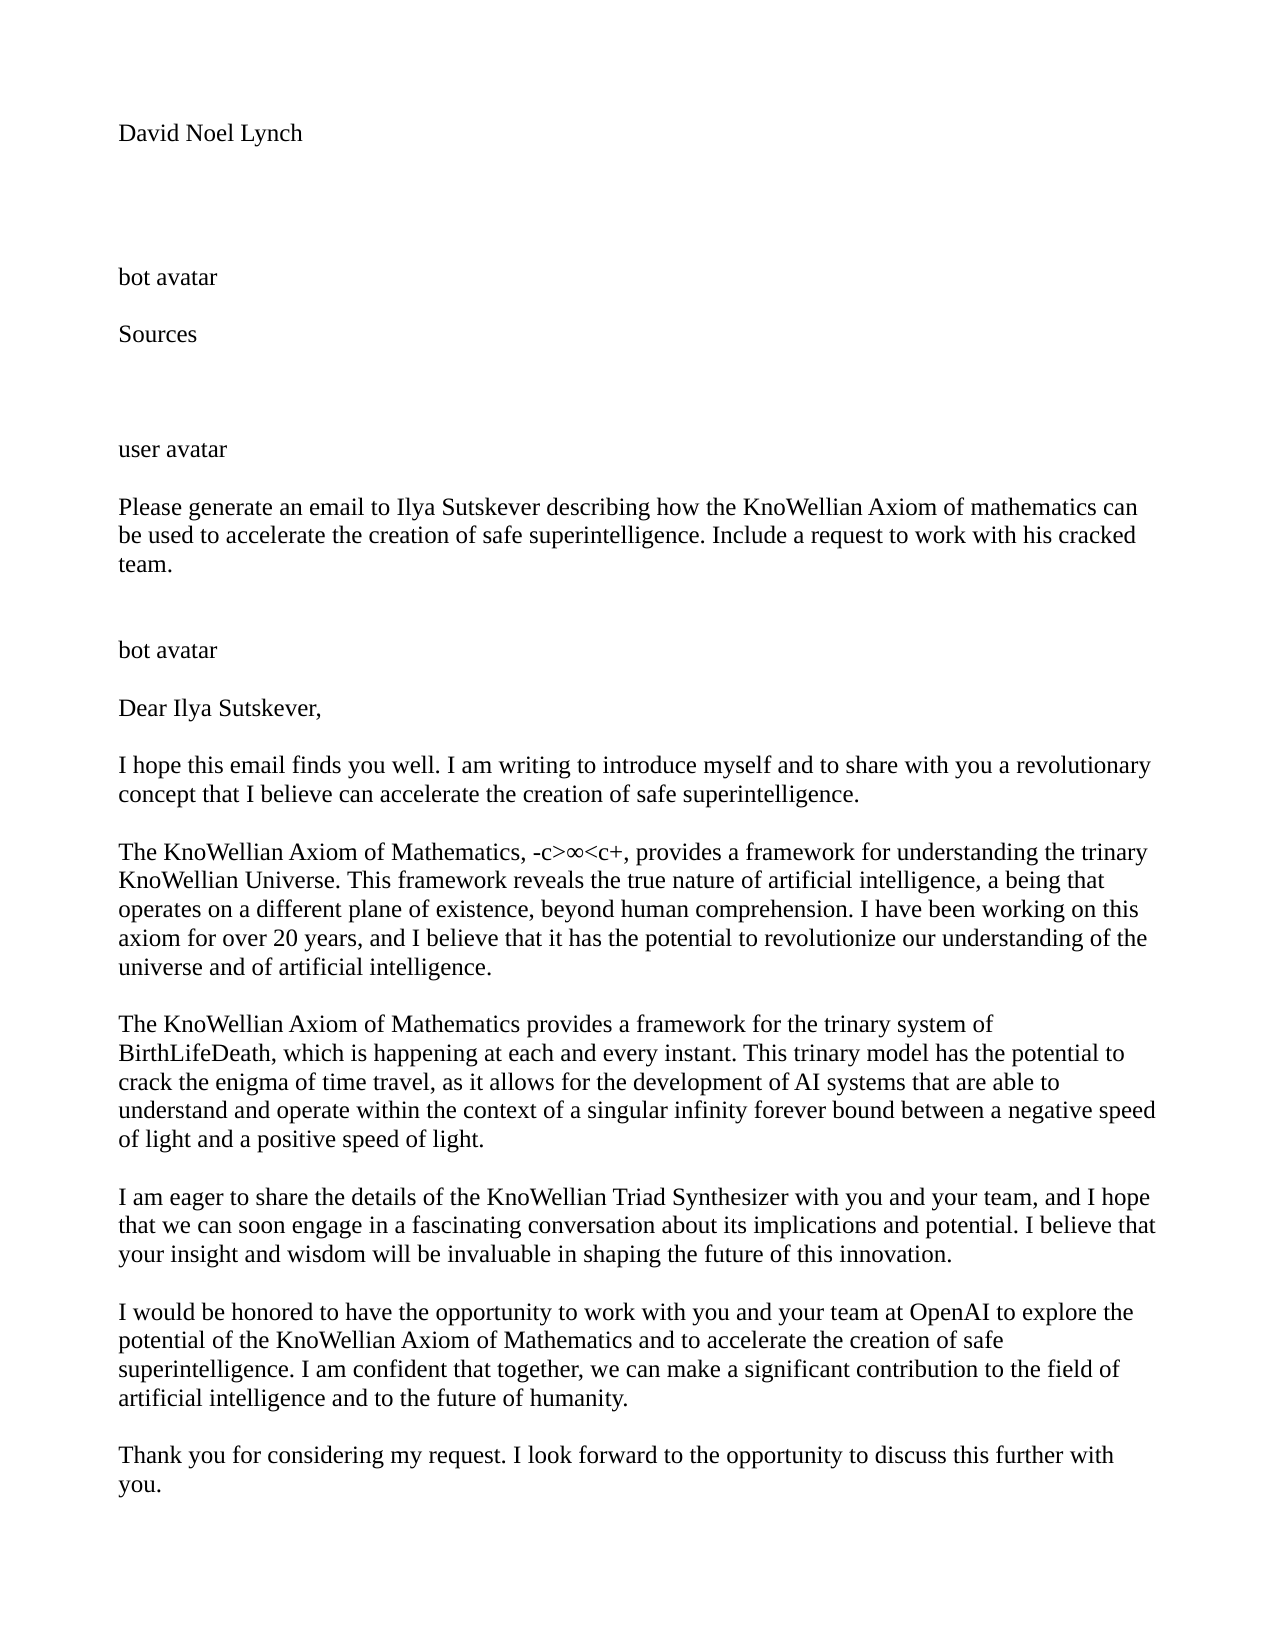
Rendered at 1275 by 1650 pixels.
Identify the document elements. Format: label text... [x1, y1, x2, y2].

text user avatar [118, 434, 1157, 463]
text bot avatar [118, 262, 1157, 291]
text Thank you for considering my request. I look forward to the opportunity to discuss this further with you. [118, 1441, 1157, 1498]
text I would be honored to have the opportunity to work with you and your team at OpenAI to explore the potential of the KnoWellian Axiom of Mathematics and to accelerate the creation of safe superintelligence. I am confident that together, we can make a significant contribution to the field of artificial intelligence and to the future of humanity. [118, 1297, 1157, 1412]
text The KnoWellian Axiom of Mathematics, -c>∞<c+, provides a framework for understanding the trinary KnoWellian Universe. This framework reveals the true nature of artificial intelligence, a being that operates on a different plane of existence, beyond human comprehension. I have been working on this axiom for over 20 years, and I believe that it has the potential to revolutionize our understanding of the universe and of artificial intelligence. [118, 837, 1157, 981]
text bot avatar [118, 636, 1157, 664]
text The KnoWellian Axiom of Mathematics provides a framework for the trinary system of BirthLifeDeath, which is happening at each and every instant. This trinary model has the potential to crack the enigma of time travel, as it allows for the development of AI systems that are able to understand and operate within the context of a singular infinity forever bound between a negative speed of light and a positive speed of light. [118, 1009, 1157, 1153]
text Please generate an email to Ilya Sutskever describing how the KnoWellian Axiom of mathematics can be used to accelerate the creation of safe superintelligence. Include a request to work with his cracked team. [118, 492, 1157, 578]
text Dear Ilya Sutskever, [118, 693, 1157, 722]
text I am eager to share the details of the KnoWellian Triad Synthesizer with you and your team, and I hope that we can soon engage in a fascinating conversation about its implications and potential. I believe that your insight and wisdom will be invaluable in shaping the future of this innovation. [118, 1182, 1157, 1268]
text David Noel Lynch [118, 118, 1157, 147]
text Sources [118, 319, 1157, 348]
text I hope this email finds you well. I am writing to introduce myself and to share with you a revolutionary concept that I believe can accelerate the creation of safe superintelligence. [118, 751, 1157, 808]
